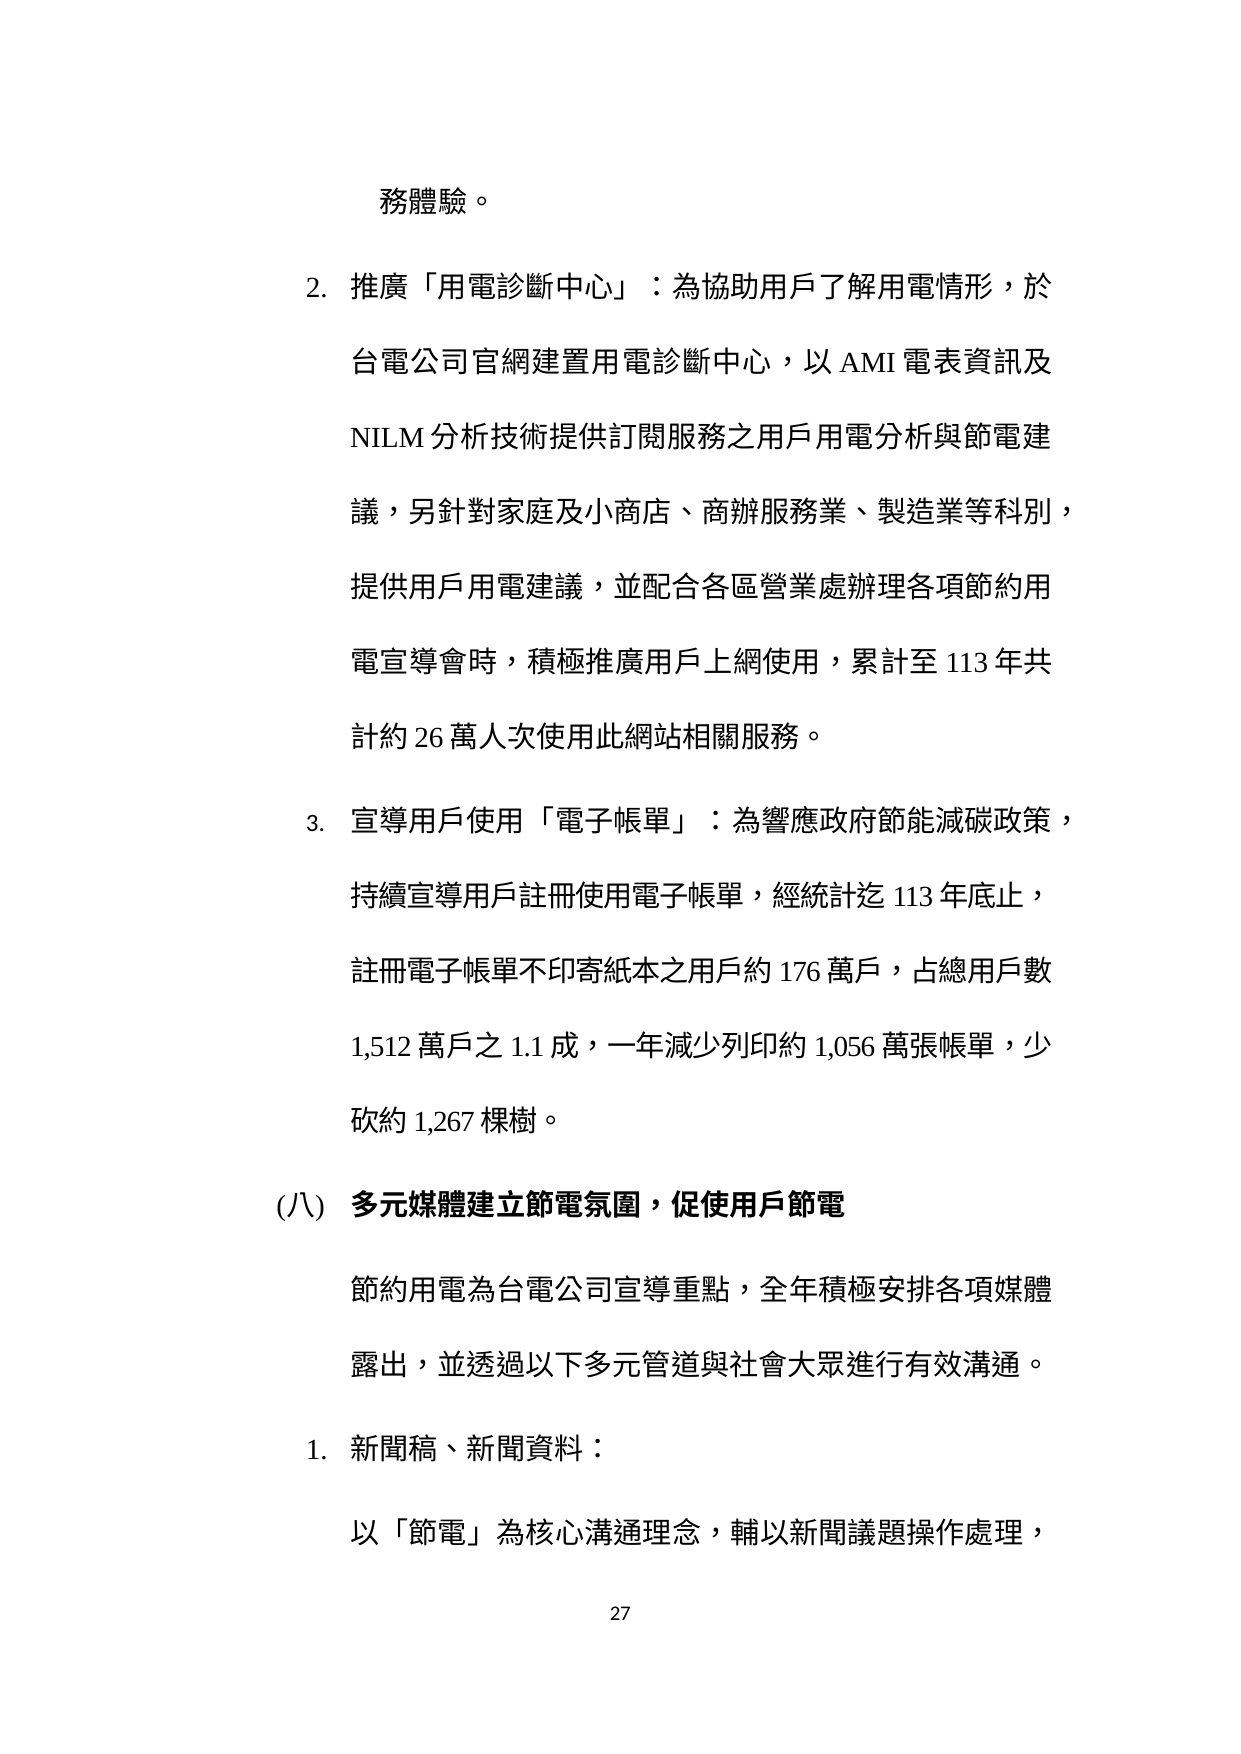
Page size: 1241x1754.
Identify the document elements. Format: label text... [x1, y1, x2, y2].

list 推廣「用電診斷中心」：為協助用戶了解用電情形，於台電公司官網建置用電診斷中心，以AMI電表資訊及NILM分析技術提供訂閱服務之用戶用電分析與節電建議，另針對家庭及小商店、商辦服務業、製造業等科別，提供用戶用電建議，並配合各區營業處辦理各項節約用電宣導會時，積極推廣用戶上網使用，累計至113年共計約26萬人次使用此網站相關服務。 [306, 247, 1053, 772]
list 宣導用戶使用「電子帳單」：為響應政府節能減碳政策，持續宣導用戶註冊使用電子帳單，經統計迄113年底止，註冊電子帳單不印寄紙本之用戶約176萬戶，占總用戶數1,512萬戶之1.1成，一年減少列印約1,056萬張帳單，少砍約1,267棵樹。 [306, 781, 1053, 1156]
list 以「節電」為核心溝通理念，輔以新聞議題操作處理，連結時事與政策措施，創造新聞亮點，進而使民眾有感、願意接收資訊，促進後續節電態度與行為之理解認同及投入改變。113年共發布10則節電相關新聞稿、新聞資料，累計獲逾百則媒體正面報導引用，另也安排媒體主動採訪節電相關議題，持續拓展公眾溝通廣度與深度。 [350, 1494, 1053, 1569]
list 新聞稿、新聞資料： [306, 1409, 1053, 1484]
list 節約用電為台電公司宣導重點，全年積極安排各項媒體露出，並透過以下多元管道與社會大眾進行有效溝通。 [350, 1250, 1053, 1400]
list 在全面推廣下113年會員數達約208.2萬人，合計綁定電號約277.6萬戶，此外，可使用APP應用服務之低壓AMI用戶累計達63.4萬戶(較112年成長約7成)，台電公司將持續精進APP服務應用功能，以優化服務體驗。 [320, 162, 1053, 237]
list 多元媒體建立節電氛圍，促使用戶節電 [276, 1166, 1053, 1241]
